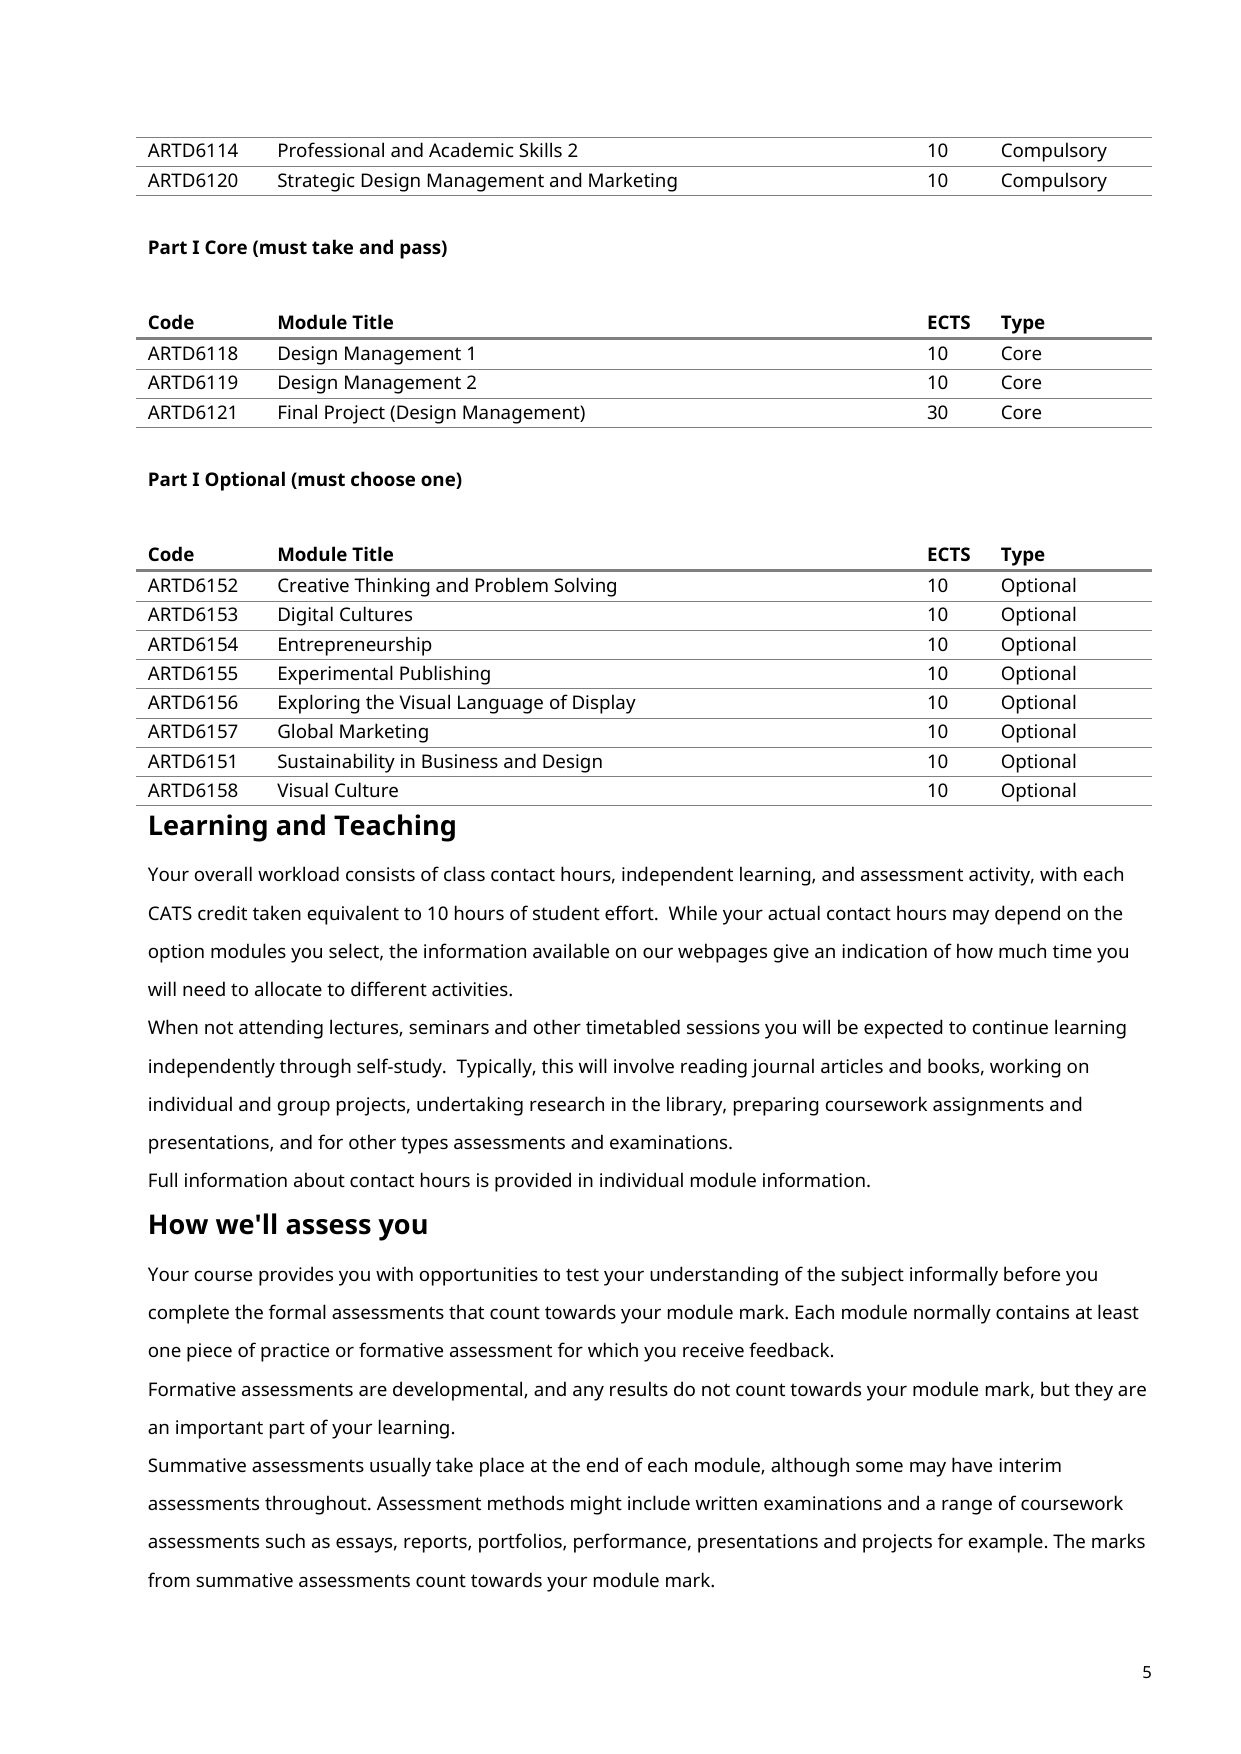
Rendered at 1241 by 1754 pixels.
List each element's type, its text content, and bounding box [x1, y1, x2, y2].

table_cell Code [136, 309, 266, 337]
table_cell 10 [916, 777, 989, 805]
text When not attending lectures, seminars and other timetabled sessions you will be expected to continue learning independently through self-study. Typically, this will involve reading journal articles and books, working on individual and group projects, undertaking research in the library, preparing coursework assignments and presentations, and for other types assessments and examinations. [148, 1015, 1152, 1155]
table_cell ARTD6156 [136, 689, 266, 718]
text Your overall workload consists of class contact hours, independent learning, and assessment activity, with each CATS credit taken equivalent to 10 hours of student effort. While your actual contact hours may depend on the option modules you select, the information available on our webpages give an indication of how much time you will need to allocate to different activities. [148, 862, 1152, 1002]
table_cell 10 [916, 631, 989, 659]
table_cell 10 [916, 602, 989, 630]
table_cell ARTD6118 [136, 340, 266, 369]
table_cell ARTD6157 [136, 719, 266, 747]
table_cell Creative Thinking and Problem Solving [266, 572, 916, 601]
table_cell Design Management 2 [266, 370, 916, 398]
table_cell Experimental Publishing [266, 660, 916, 688]
table_cell Module Title [266, 541, 916, 569]
table_cell 10 [916, 138, 989, 166]
table_cell ARTD6155 [136, 660, 266, 688]
table_cell Compulsory [989, 167, 1152, 195]
table_cell ARTD6119 [136, 370, 266, 398]
table_cell Optional [989, 660, 1152, 688]
table_cell Strategic Design Management and Marketing [266, 167, 916, 195]
table_cell 10 [916, 572, 989, 601]
table_cell 30 [916, 399, 989, 427]
subtitle How we'll assess you [148, 1206, 1152, 1243]
table_cell ARTD6120 [136, 167, 266, 195]
table_cell ECTS [916, 541, 989, 569]
table_cell Optional [989, 719, 1152, 747]
table_cell 10 [916, 660, 989, 688]
table_cell Type [989, 541, 1152, 569]
table_cell ARTD6153 [136, 602, 266, 630]
table_cell Core [989, 340, 1152, 369]
table_cell Part I Core (must take and pass) [136, 196, 1152, 309]
subtitle Learning and Teaching [148, 806, 1152, 843]
text Your course provides you with opportunities to test your understanding of the subject informally before you complete the formal assessments that count towards your module mark. Each module normally contains at least one piece of practice or formative assessment for which you receive feedback. [148, 1261, 1152, 1363]
table_cell Code [136, 541, 266, 569]
table_cell ECTS [916, 309, 989, 337]
table_cell Compulsory [989, 138, 1152, 166]
table_cell 10 [916, 370, 989, 398]
table_cell Design Management 1 [266, 340, 916, 369]
table_cell 10 [916, 748, 989, 776]
table_cell Core [989, 370, 1152, 398]
table_cell Final Project (Design Management) [266, 399, 916, 427]
table_cell ARTD6158 [136, 777, 266, 805]
table_cell Core [989, 399, 1152, 427]
table_cell ARTD6154 [136, 631, 266, 659]
table_cell 10 [916, 167, 989, 195]
table_cell Sustainability in Business and Design [266, 748, 916, 776]
table_cell Exploring the Visual Language of Display [266, 689, 916, 718]
table_cell ARTD6121 [136, 399, 266, 427]
table_cell ARTD6152 [136, 572, 266, 601]
table_cell Optional [989, 572, 1152, 601]
text Summative assessments usually take place at the end of each module, although some may have interim assessments throughout. Assessment methods might include written examinations and a range of coursework assessments such as essays, reports, portfolios, performance, presentations and projects for example. The marks from summative assessments count towards your module mark. [148, 1452, 1152, 1592]
table_cell Visual Culture [266, 777, 916, 805]
table_cell 10 [916, 340, 989, 369]
table_cell Optional [989, 602, 1152, 630]
table_cell Optional [989, 689, 1152, 718]
table_cell Entrepreneurship [266, 631, 916, 659]
table_cell Digital Cultures [266, 602, 916, 630]
table_cell 10 [916, 689, 989, 718]
table_cell Global Marketing [266, 719, 916, 747]
table_cell Type [989, 309, 1152, 337]
table_cell Module Title [266, 309, 916, 337]
table_cell Optional [989, 777, 1152, 805]
table_cell ARTD6151 [136, 748, 266, 776]
table_cell ARTD6114 [136, 138, 266, 166]
table_cell Optional [989, 631, 1152, 659]
table_cell 10 [916, 719, 989, 747]
table_cell Professional and Academic Skills 2 [266, 138, 916, 166]
table_cell Part I Optional (must choose one) [136, 428, 1152, 541]
text Full information about contact hours is provided in individual module information. [148, 1168, 1152, 1193]
text Formative assessments are developmental, and any results do not count towards your module mark, but they are an important part of your learning. [148, 1376, 1152, 1439]
table_cell Optional [989, 748, 1152, 776]
